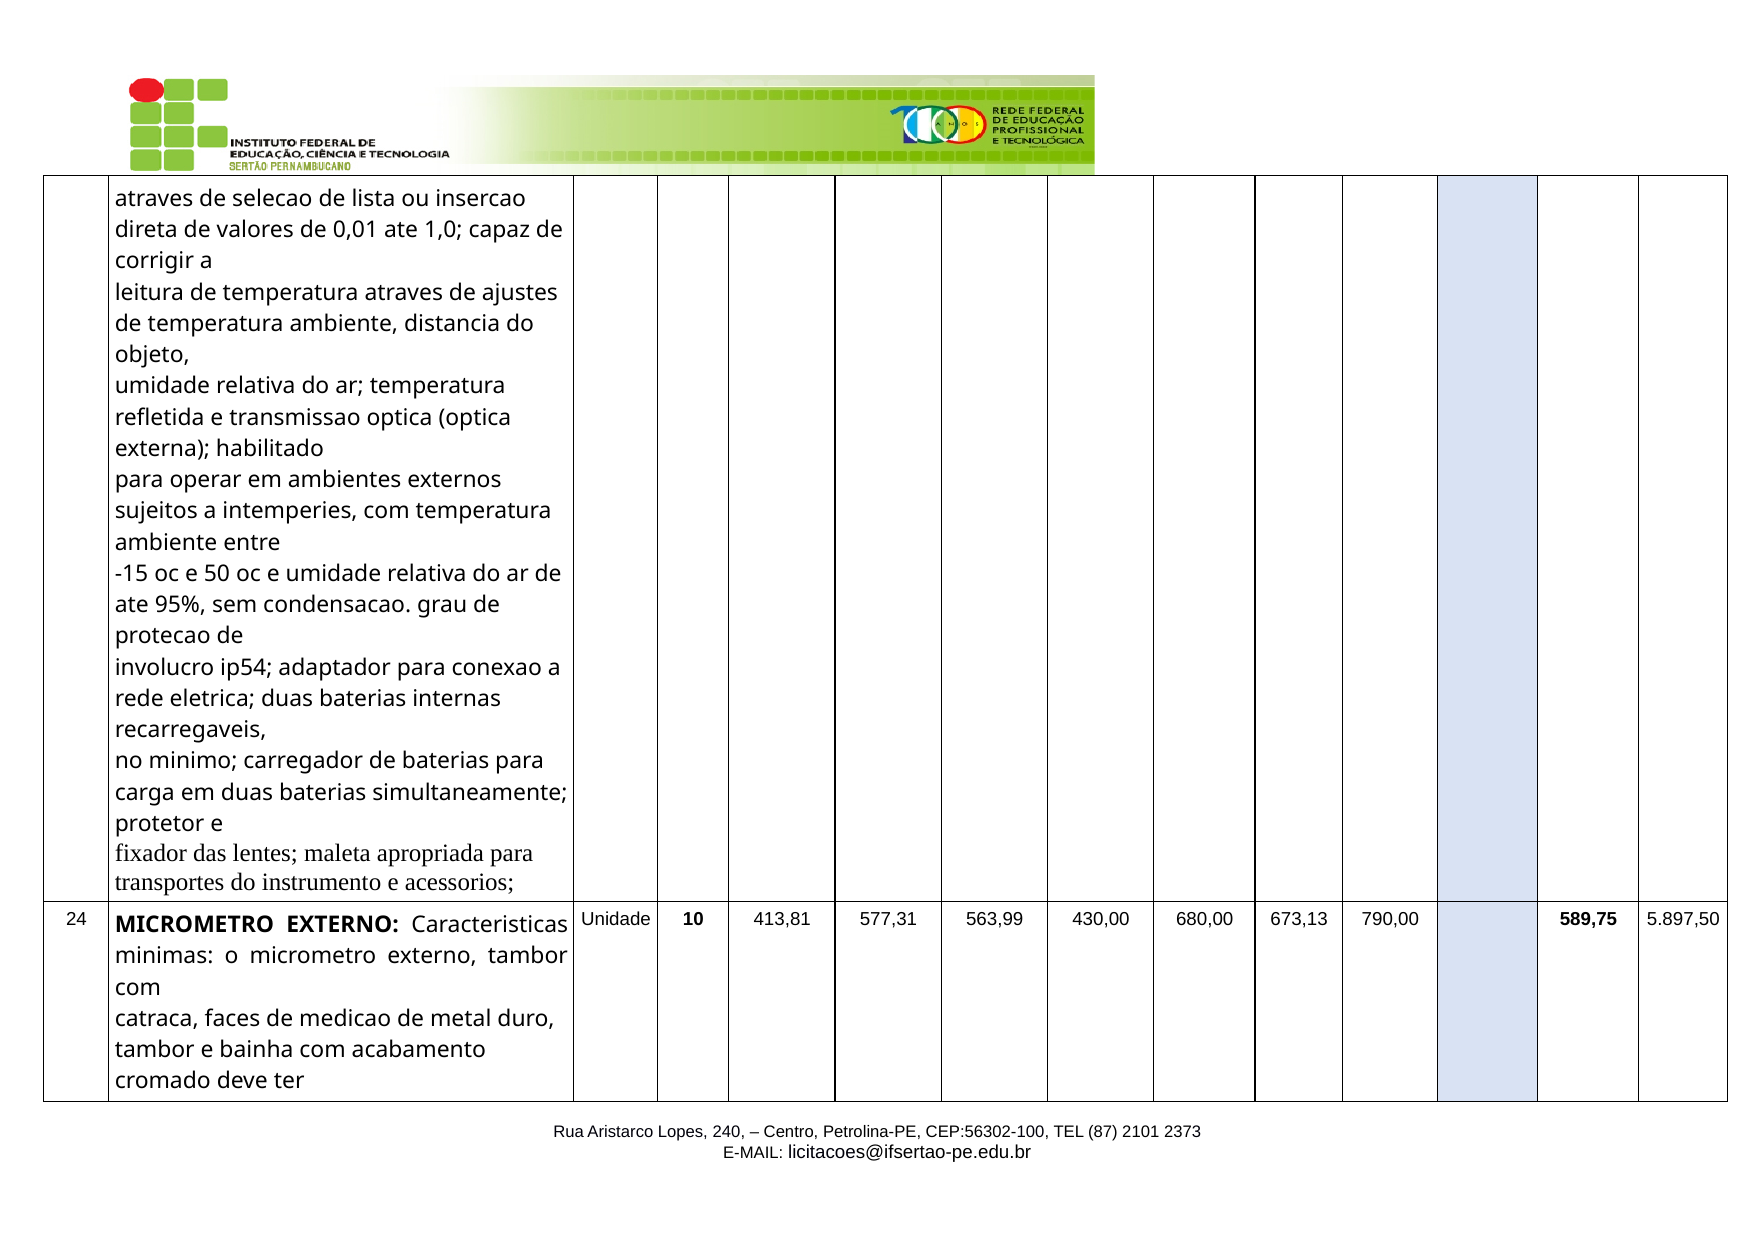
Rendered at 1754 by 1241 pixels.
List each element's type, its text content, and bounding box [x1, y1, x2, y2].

table_cell [836, 176, 941, 901]
table_cell Unidade [574, 902, 657, 1101]
table_cell 10 [658, 902, 728, 1101]
table_cell 589,75 [1538, 902, 1638, 1101]
table_cell [574, 176, 657, 901]
table_cell 563,99 [942, 902, 1047, 1101]
table_cell [1343, 176, 1437, 901]
table_cell 5.897,50 [1639, 902, 1727, 1101]
table_cell [1256, 176, 1342, 901]
table_cell 24 [44, 902, 108, 1101]
table_cell [729, 176, 834, 901]
table_cell 577,31 [836, 902, 941, 1101]
table_cell MICROMETRO EXTERNO: Caracteristicas minimas: o micrometro externo, tambor com catraca, faces de medicao de metal duro, tambor e bainha com acabamento cromado deve ter [109, 902, 573, 1101]
table_cell 680,00 [1154, 902, 1254, 1101]
table_cell [658, 176, 728, 901]
table_cell 790,00 [1343, 902, 1437, 1101]
table_cell [1438, 176, 1537, 901]
table_cell 673,13 [1256, 902, 1342, 1101]
table_cell [1048, 176, 1153, 901]
table_cell [1154, 176, 1254, 901]
table_cell [942, 176, 1047, 901]
table_cell [1639, 176, 1727, 901]
table_cell 413,81 [729, 902, 834, 1101]
table_cell [1438, 902, 1537, 1101]
table_cell 430,00 [1048, 902, 1153, 1101]
table_cell atraves de selecao de lista ou insercao direta de valores de 0,01 ate 1,0; capaz de corrigir a leitura de temperatura atraves de ajustes de temperatura ambiente, distancia do objeto, umidade relativa do ar; temperatura refletida e transmissao optica (optica externa); habilitado para operar em ambientes externos sujeitos a intemperies, com temperatura ambiente entre -15 oc e 50 oc e umidade relativa do ar de ate 95%, sem condensacao. grau de protecao de involucro ip54; adaptador para conexao a rede eletrica; duas baterias internas recarregaveis, no minimo; carregador de baterias para carga em duas baterias simultaneamente; protetor e fixador das lentes; maleta apropriada para transportes do instrumento e acessorios; [109, 176, 573, 901]
table_cell [1538, 176, 1638, 901]
table_cell [44, 176, 108, 901]
